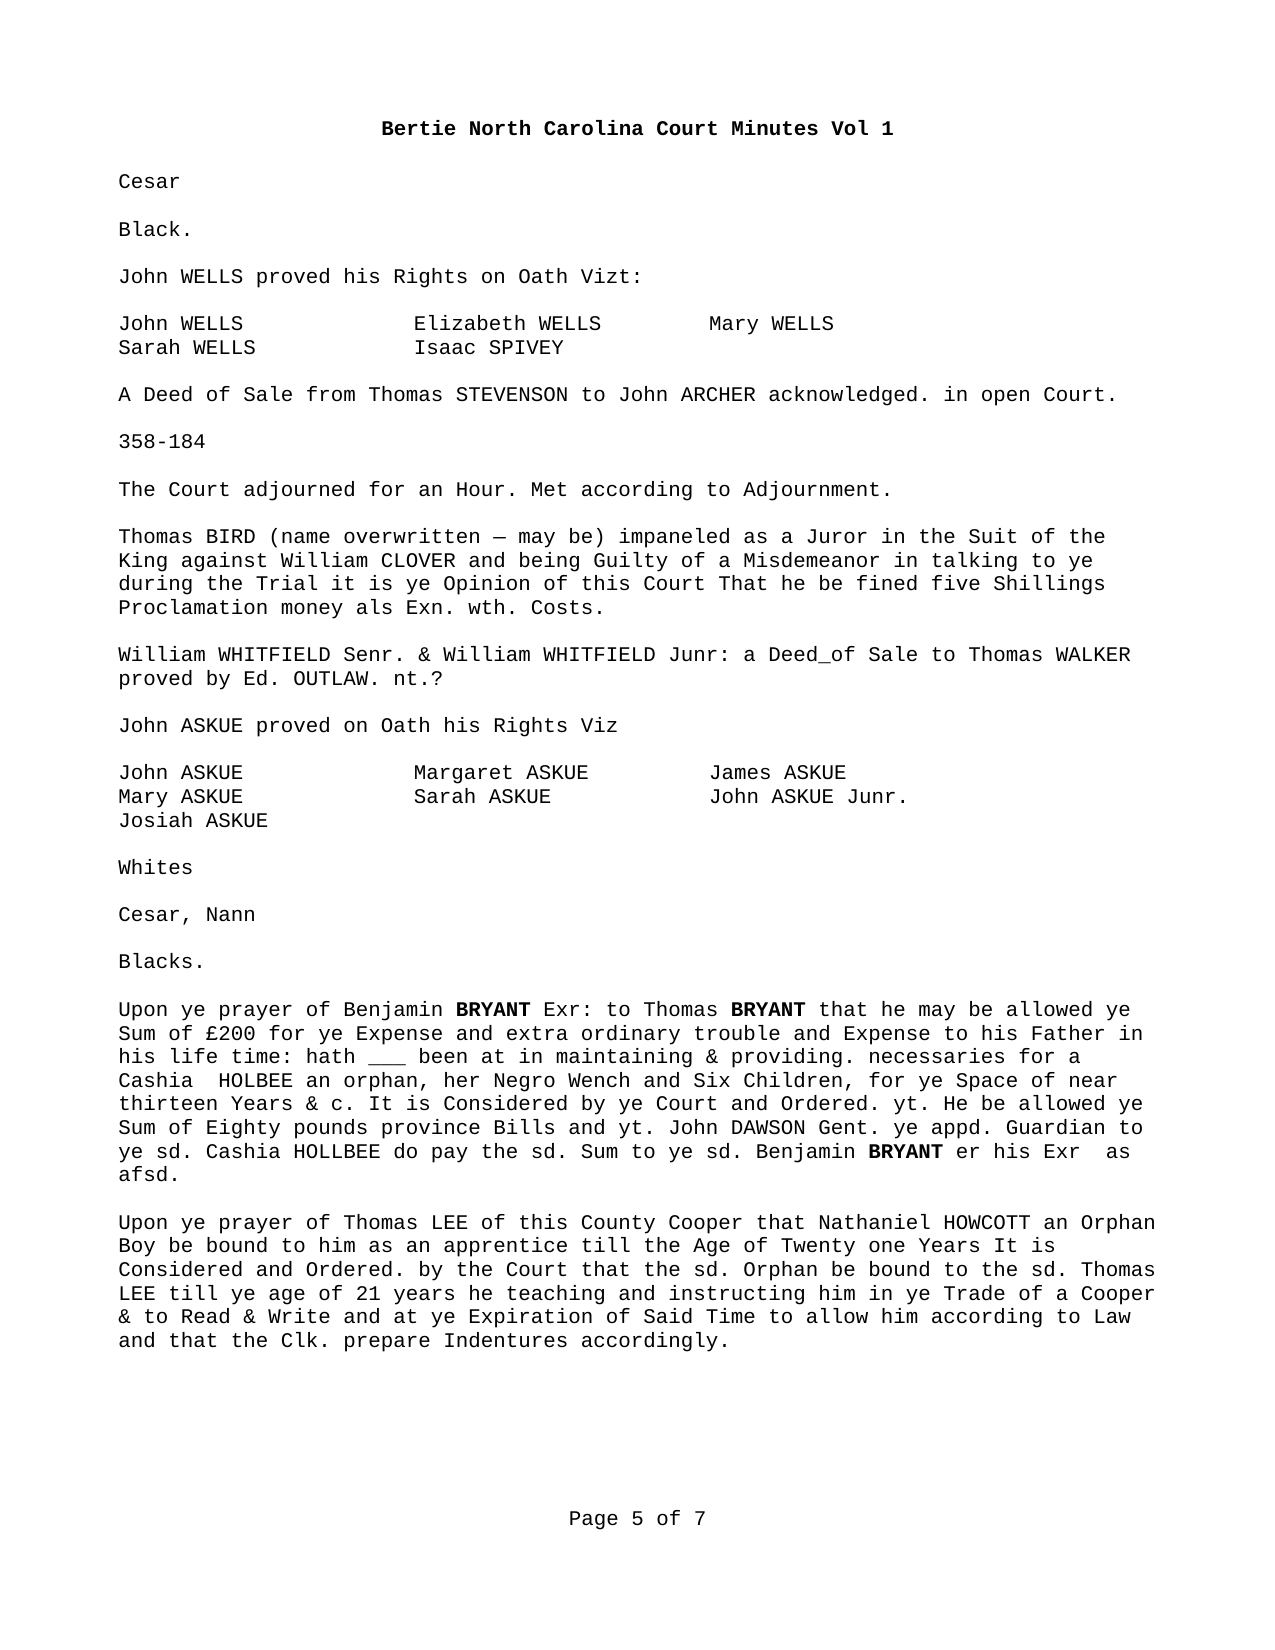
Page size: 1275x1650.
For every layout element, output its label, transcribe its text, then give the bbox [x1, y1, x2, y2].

text John ASKUE Margaret ASKUE James ASKUE [118, 762, 1157, 786]
text Mary ASKUE Sarah ASKUE John ASKUE Junr. [118, 786, 1157, 810]
text Upon ye prayer of Thomas LEE of this County Cooper that Nathaniel HOWCOTT an Orphan Boy be bound to him as an apprentice till the Age of Twenty one Years It is Considered and Ordered. by the Court that the sd. Orphan be bound to the sd. Thomas LEE till ye age of 21 years he teaching and instructing him in ye Trade of a Cooper & to Read & Write and at ye Expiration of Said Time to allow him according to Law and that the Clk. prepare Indentures accordingly. [118, 1212, 1157, 1353]
text Cesar, Nann [118, 904, 1157, 928]
text Upon ye prayer of Benjamin BRYANT Exr: to Thomas BRYANT that he may be allowed ye Sum of £200 for ye Expense and extra ordinary trouble and Expense to his Father in his life time: hath ___ been at in maintaining & providing. necessaries for a Cashia HOLBEE an orphan, her Negro Wench and Six Children, for ye Space of near thirteen Years & c. It is Considered by ye Court and Ordered. yt. He be allowed ye Sum of Eighty pounds province Bills and yt. John DAWSON Gent. ye appd. Guardian to ye sd. Cashia HOLLBEE do pay the sd. Sum to ye sd. Benjamin BRYANT er his Exr as afsd. [118, 999, 1157, 1188]
text The Court adjourned for an Hour. Met according to Adjournment. [118, 479, 1157, 502]
text 358-184 [118, 431, 1157, 455]
text John WELLS Elizabeth WELLS Mary WELLS [118, 313, 1157, 337]
text John ASKUE proved on Oath his Rights Viz [118, 715, 1157, 739]
text Blacks. [118, 952, 1157, 975]
text Sarah WELLS Isaac SPIVEY [118, 337, 1157, 360]
text John WELLS proved his Rights on Oath Vizt: [118, 266, 1157, 289]
text William WHITFIELD Senr. & William WHITFIELD Junr: a Deed_of Sale to Thomas WALKER proved by Ed. OUTLAW. nt.? [118, 644, 1157, 691]
text Cesar [118, 171, 1157, 195]
text A Deed of Sale from Thomas STEVENSON to John ARCHER acknowledged. in open Court. [118, 384, 1157, 408]
text Whites [118, 857, 1157, 881]
text Black. [118, 218, 1157, 242]
text Thomas BIRD (name overwritten — may be) impaneled as a Juror in the Suit of the King against William CLOVER and being Guilty of a Misdemeanor in talking to ye during the Trial it is ye Opinion of this Court That he be fined five Shillings Proclamation money als Exn. wth. Costs. [118, 526, 1157, 621]
text Josiah ASKUE [118, 810, 1157, 833]
